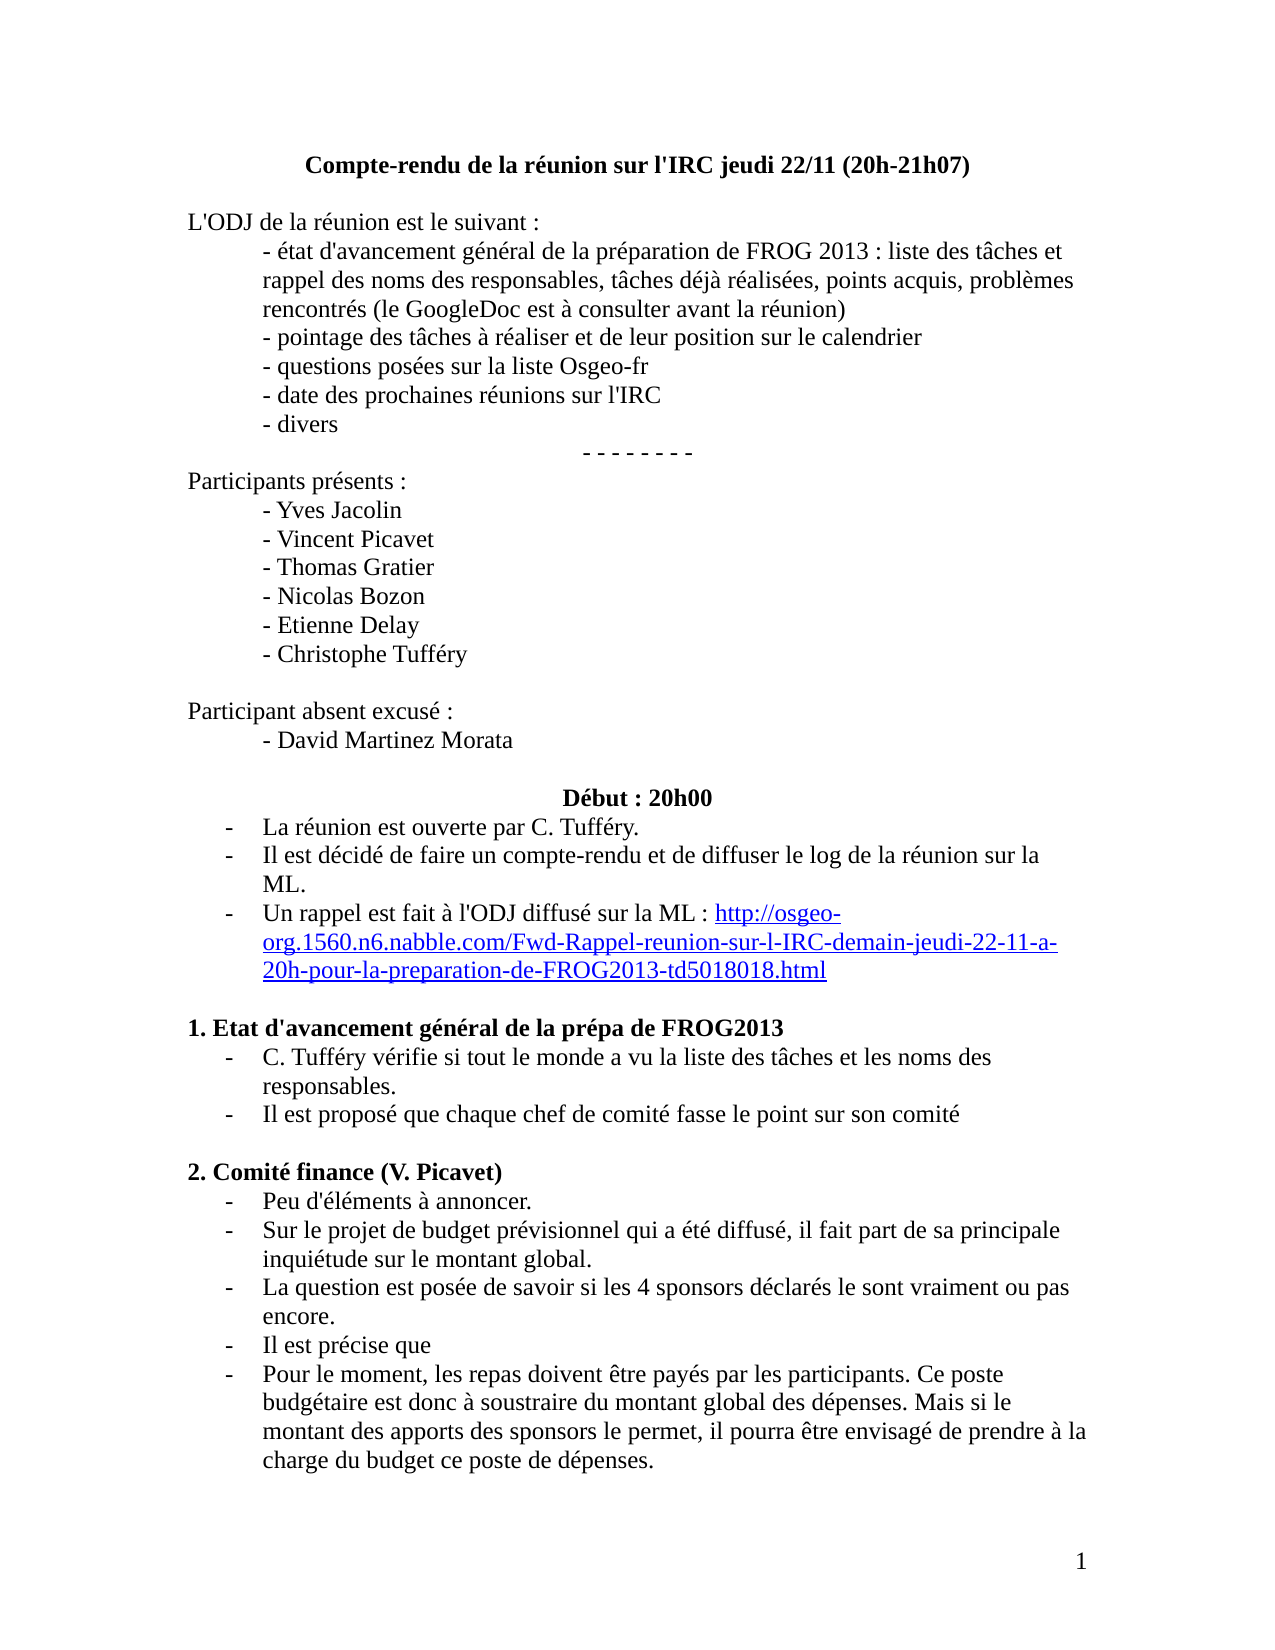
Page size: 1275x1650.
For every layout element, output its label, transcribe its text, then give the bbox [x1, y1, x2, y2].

list Il est précise que [225, 1330, 1087, 1359]
text - état d'avancement général de la préparation de FROG 2013 : liste des tâches et rappel des noms des responsables, tâches déjà réalisées, points acquis, problèmes rencontrés (le GoogleDoc est à consulter avant la réunion) [262, 236, 1087, 322]
text - Yves Jacolin [262, 495, 1087, 524]
list Un rappel est fait à l'ODJ diffusé sur la ML : http://osgeo-org.1560.n6.nabble.com/Fwd-Rappel-reunion-sur-l-IRC-demain-jeudi-22-11-a-20h-pour-la-preparation-de-FROG2013-td5018018.html [225, 898, 1087, 984]
text - Vincent Picavet [262, 524, 1087, 552]
text - Christophe Tufféry [262, 639, 1087, 667]
text - - - - - - - - [187, 437, 1087, 466]
list Sur le projet de budget prévisionnel qui a été diffusé, il fait part de sa principale inquiétude sur le montant global. [225, 1215, 1087, 1272]
text - pointage des tâches à réaliser et de leur position sur le calendrier - questions posées sur la liste Osgeo-fr - date des prochaines réunions sur l'IRC - divers [262, 322, 1087, 437]
list Peu d'éléments à annoncer. [225, 1186, 1087, 1215]
text 1. Etat d'avancement général de la prépa de FROG2013 [187, 1013, 1087, 1042]
text Début : 20h00 [187, 783, 1087, 812]
list Il est décidé de faire un compte-rendu et de diffuser le log de la réunion sur la ML. [225, 840, 1087, 898]
list Il est proposé que chaque chef de comité fasse le point sur son comité [225, 1099, 1087, 1128]
text - Thomas Gratier [262, 552, 1087, 581]
list La réunion est ouverte par C. Tufféry. [225, 812, 1087, 840]
text - David Martinez Morata [262, 725, 1087, 754]
text L'ODJ de la réunion est le suivant : [187, 207, 1087, 236]
text 2. Comité finance (V. Picavet) [187, 1157, 1087, 1186]
list Pour le moment, les repas doivent être payés par les participants. Ce poste budgétaire est donc à soustraire du montant global des dépenses. Mais si le montant des apports des sponsors le permet, il pourra être envisagé de prendre à la charge du budget ce poste de dépenses. [225, 1359, 1087, 1474]
text Participants présents : [187, 466, 1087, 495]
list La question est posée de savoir si les 4 sponsors déclarés le sont vraiment ou pas encore. [225, 1272, 1087, 1330]
list C. Tufféry vérifie si tout le monde a vu la liste des tâches et les noms des responsables. [225, 1042, 1087, 1099]
text - Etienne Delay [262, 610, 1087, 639]
text Participant absent excusé : [187, 696, 1087, 725]
text - Nicolas Bozon [262, 581, 1087, 610]
text Compte-rendu de la réunion sur l'IRC jeudi 22/11 (20h-21h07) [187, 150, 1087, 179]
